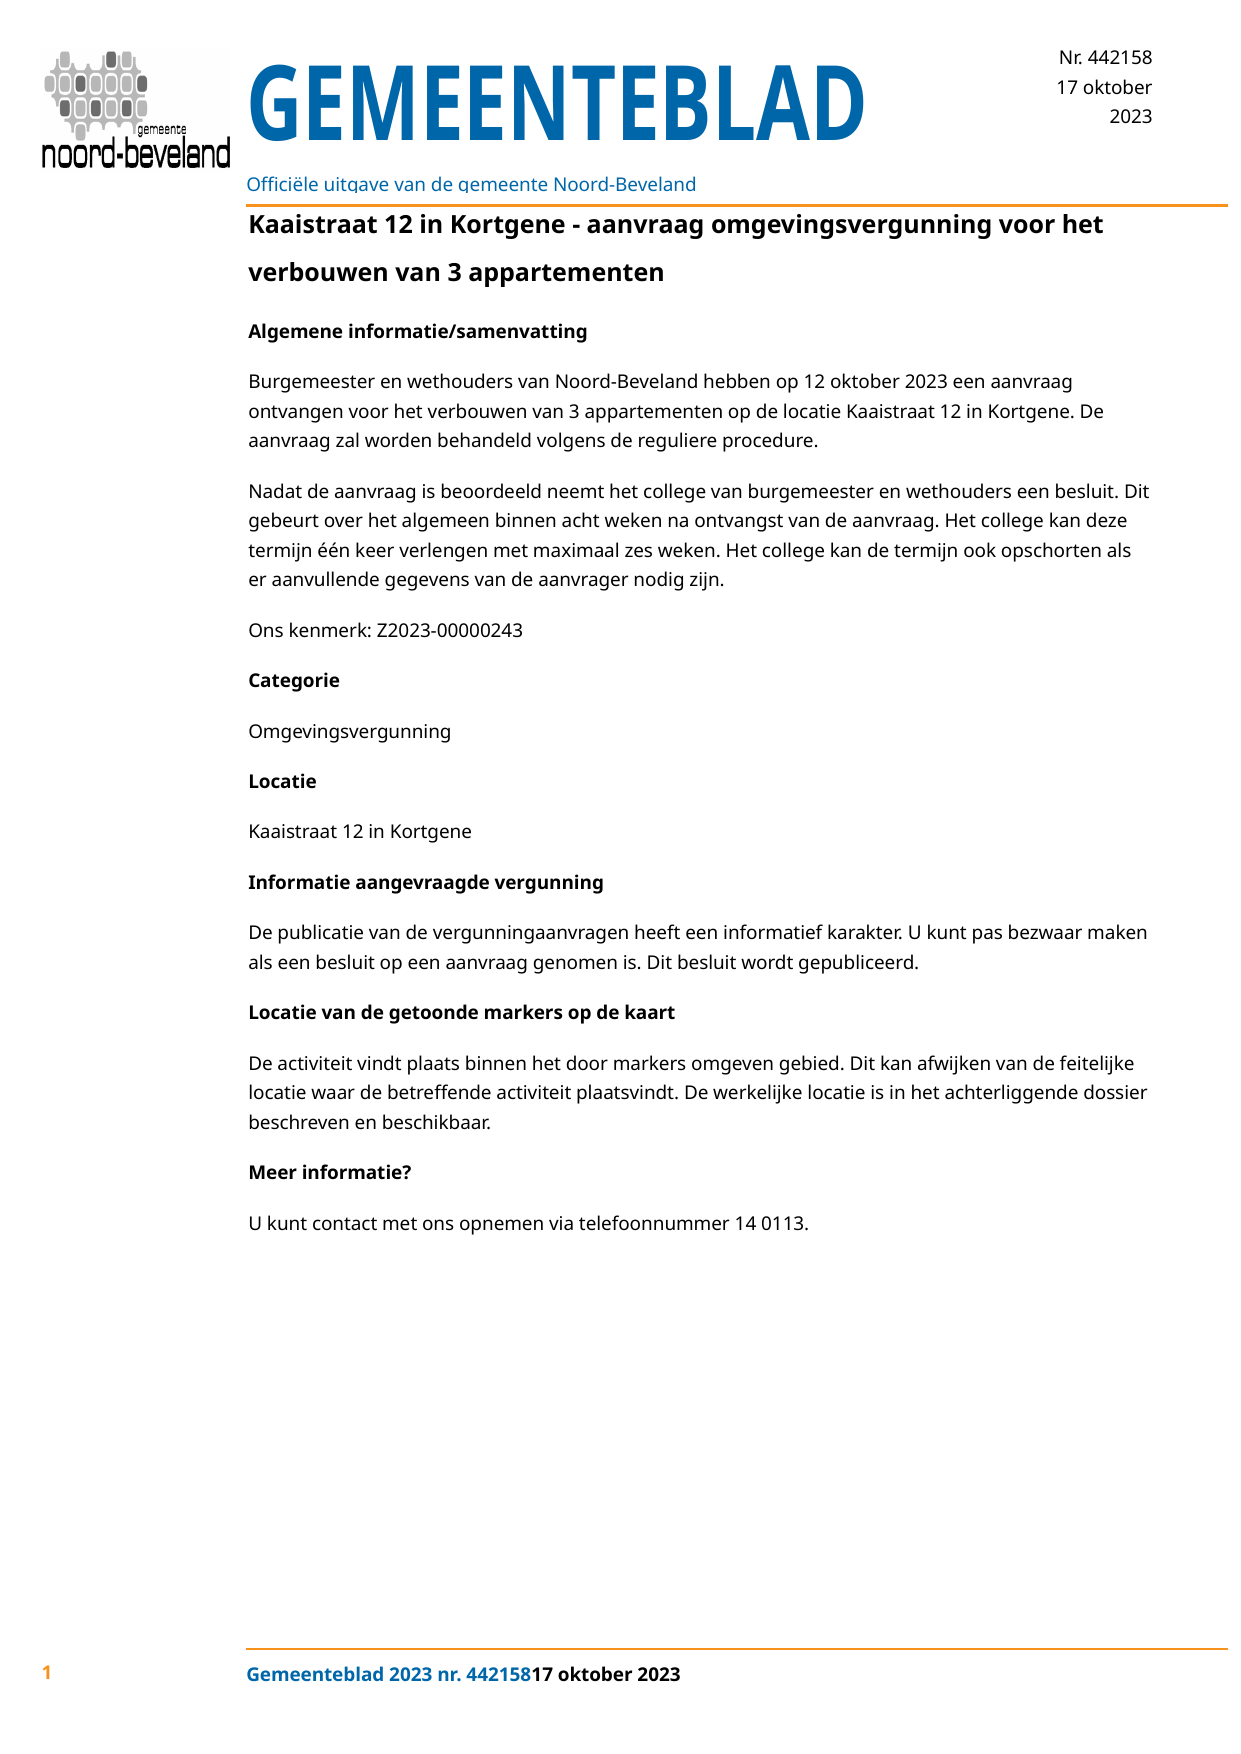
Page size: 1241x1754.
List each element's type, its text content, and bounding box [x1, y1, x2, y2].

text Meer informatie? [248, 1159, 1152, 1185]
text Nadat de aanvraag is beoordeeld neemt het college van burgemeester en wethouders een besluit. Dit gebeurt over het algemeen binnen acht weken na ontvangst van de aanvraag. Het college kan deze termijn één keer verlengen met maximaal zes weken. Het college kan de termijn ook opschorten als er aanvullende gegevens van de aanvrager nodig zijn. [248, 478, 1152, 592]
picture [41, 47, 231, 172]
text Omgevingsvergunning [248, 718, 1152, 744]
text Ons kenmerk: Z2023-00000243 [248, 617, 1152, 643]
text Kaaistraat 12 in Kortgene - aanvraag omgevingsvergunning voor het verbouwen van 3 appartementen [248, 207, 1152, 288]
text Algemene informatie/samenvatting [248, 318, 1152, 344]
text Informatie aangevraagde vergunning [248, 869, 1152, 895]
text Kaaistraat 12 in Kortgene [248, 819, 1152, 844]
text De activiteit vindt plaats binnen het door markers omgeven gebied. Dit kan afwijken van de feitelijke locatie waar de betreffende activiteit plaatsvindt. De werkelijke locatie is in het achterliggende dossier beschreven en beschikbaar. [248, 1050, 1152, 1135]
text Locatie van de getoonde markers op de kaart [248, 999, 1152, 1025]
text Categorie [248, 667, 1152, 693]
text U kunt contact met ons opnemen via telefoonnummer 14 0113. [248, 1210, 1152, 1236]
text De publicatie van de vergunningaanvragen heeft een informatief karakter. U kunt pas bezwaar maken als een besluit op een aanvraag genomen is. Dit besluit wordt gepubliceerd. [248, 919, 1152, 975]
text Locatie [248, 768, 1152, 794]
text Burgemeester en wethouders van Noord-Beveland hebben op 12 oktober 2023 een aanvraag ontvangen voor het verbouwen van 3 appartementen op de locatie Kaaistraat 12 in Kortgene. De aanvraag zal worden behandeld volgens de reguliere procedure. [248, 368, 1152, 453]
